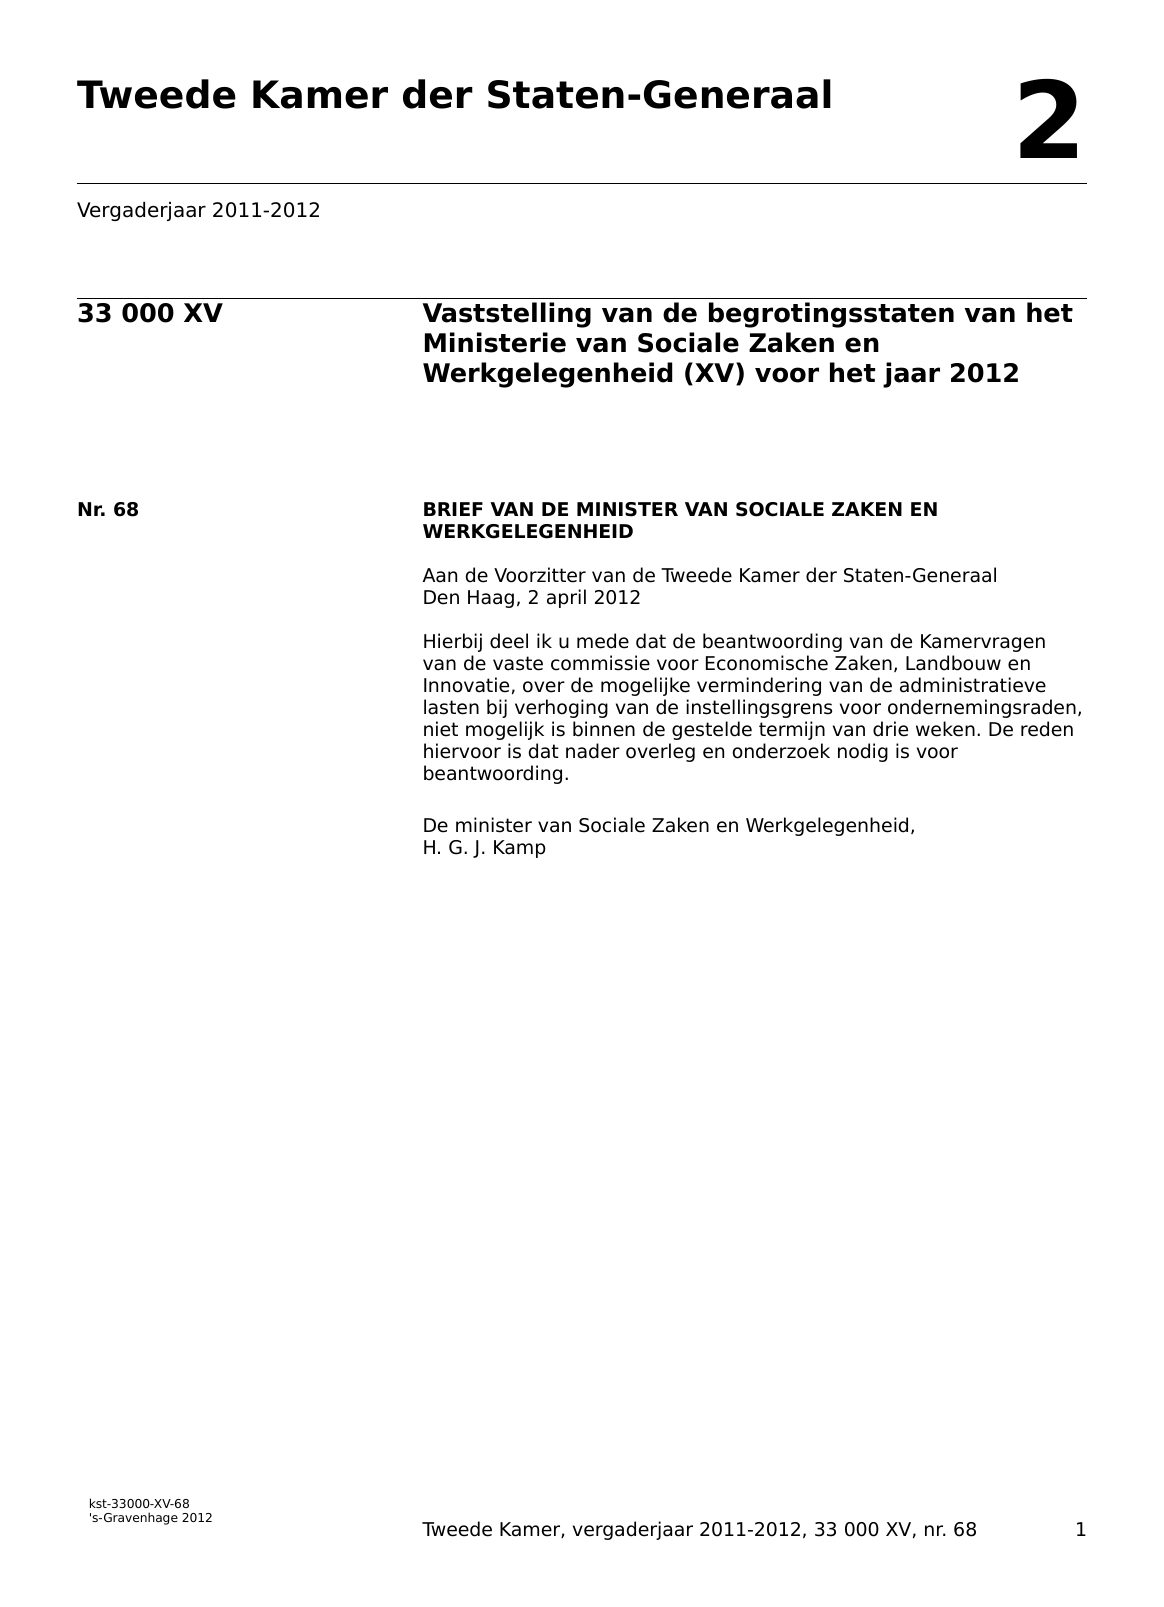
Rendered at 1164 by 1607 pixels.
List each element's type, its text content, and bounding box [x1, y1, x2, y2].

table_header 2 [886, 59, 1087, 183]
text 's-Gravenhage 2012 [88, 1511, 323, 1525]
text Aan de Voorzitter van de Tweede Kamer der Staten-Generaal [422, 565, 1087, 587]
text De minister van Sociale Zaken en Werkgelegenheid, H. G. J. Kamp [422, 815, 1087, 859]
table_header Tweede Kamer der Staten-Generaal [77, 59, 886, 183]
text Hierbij deel ik u mede dat de beantwoording van de Kamervragen van de vaste commissie voor Economische Zaken, Landbouw en Innovatie, over de mogelijke vermindering van de administratieve lasten bij verhoging van de instellingsgrens voor ondernemingsraden, niet mogelijk is binnen de gestelde termijn van drie weken. De reden hiervoor is dat nader overleg en onderzoek nodig is voor beantwoording. [422, 631, 1087, 785]
text Den Haag, 2 april 2012 [422, 587, 1087, 609]
text kst-33000-XV-68 [88, 1497, 323, 1511]
subtitle Nr. 68 BRIEF VAN DE MINISTER VAN SOCIALE ZAKEN EN WERKGELEGENHEID [77, 499, 1087, 543]
table_cell Vergaderjaar 2011-2012 [77, 184, 1087, 298]
subtitle 33 000 XV Vaststelling van de begrotingsstaten van het Ministerie van Sociale Zaken en Werkgelegenheid (XV) voor het jaar 2012 [77, 299, 1087, 388]
